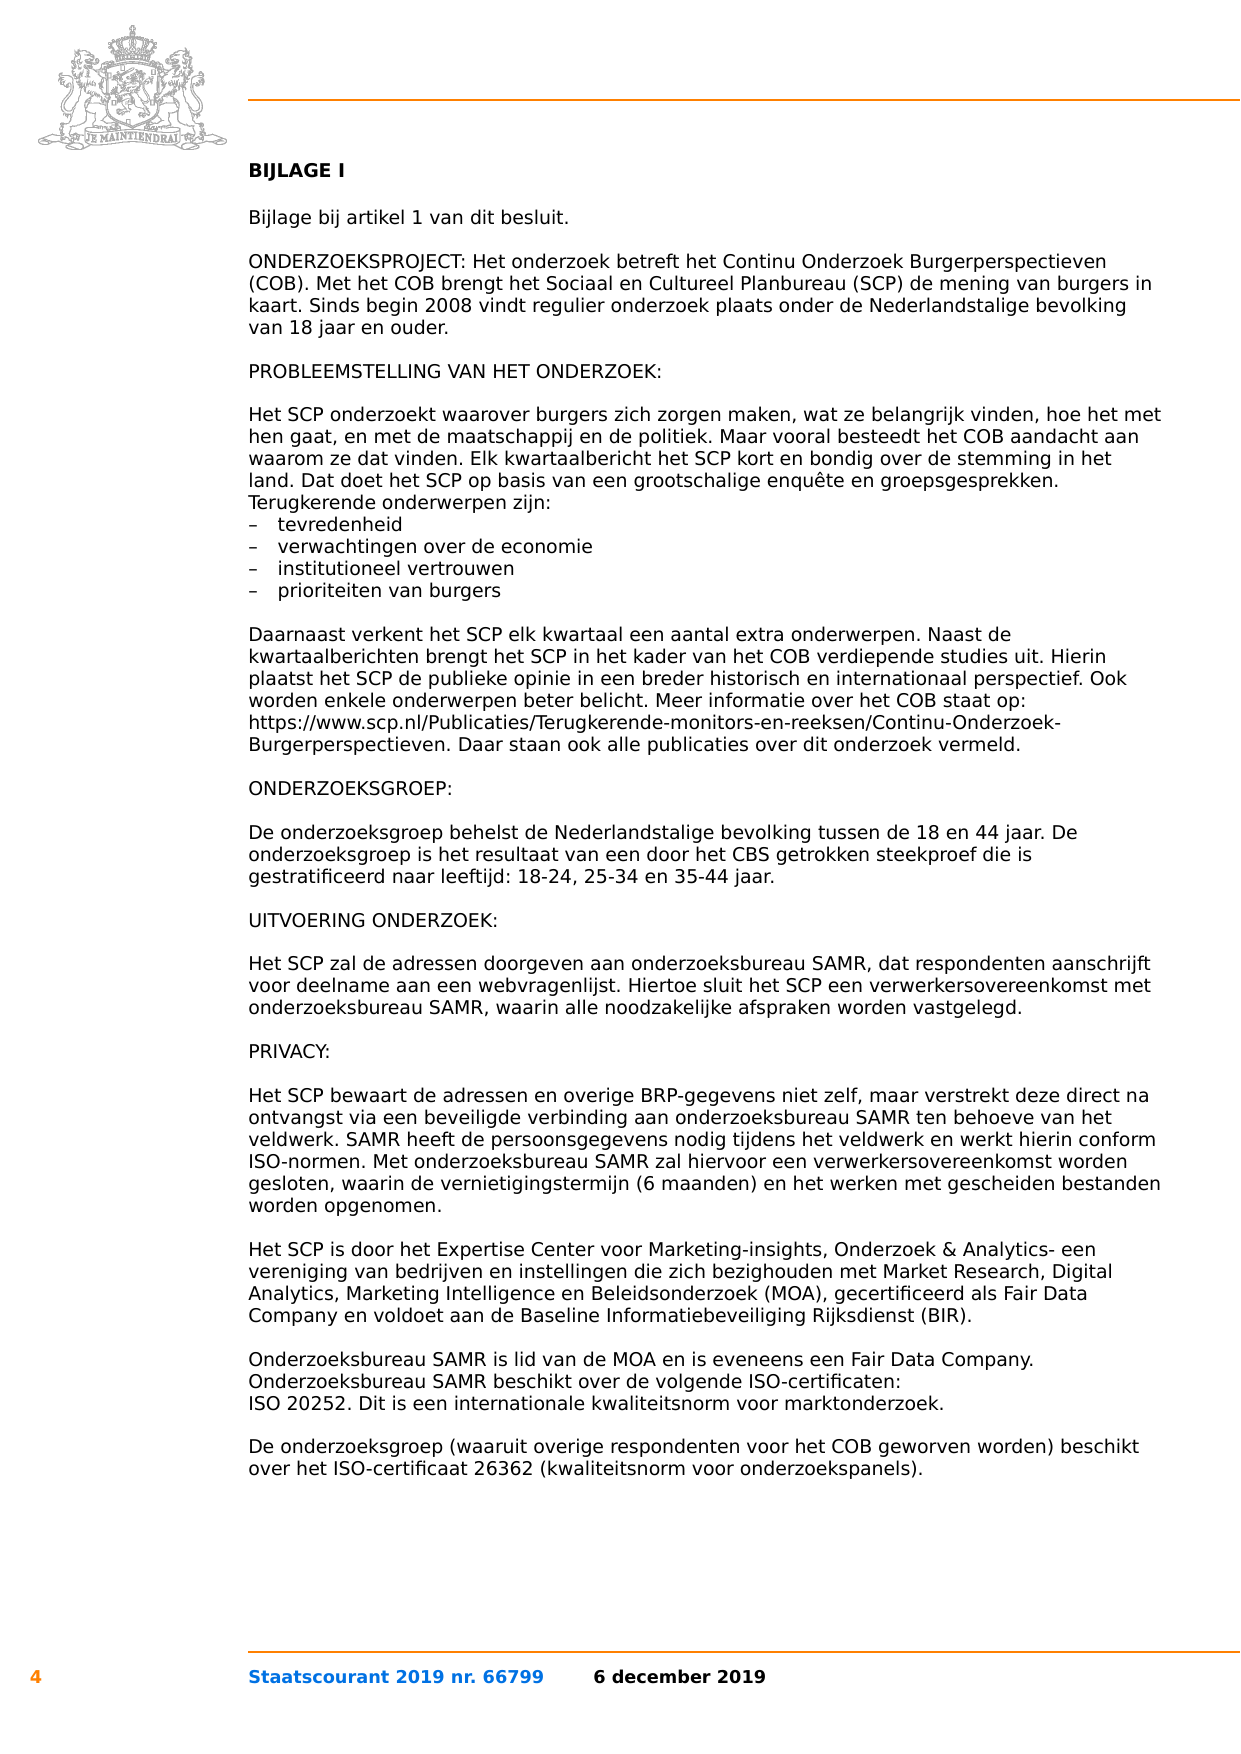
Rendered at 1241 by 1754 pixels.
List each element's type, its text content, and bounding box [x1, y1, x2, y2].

picture [38, 25, 227, 150]
text Daarnaast verkent het SCP elk kwartaal een aantal extra onderwerpen. Naast de kwartaalberichten brengt het SCP in het kader van het COB verdiepende studies uit. Hierin plaatst het SCP de publieke opinie in een breder historisch en internationaal perspectief. Ook worden enkele onderwerpen beter belicht. Meer informatie over het COB staat op: [248, 624, 1163, 712]
text Het SCP is door het Expertise Center voor Marketing-insights, Onderzoek & Analytics- een vereniging van bedrijven en instellingen die zich bezighouden met Market Research, Digital Analytics, Marketing Intelligence en Beleidsonderzoek (MOA), gecertificeerd als Fair Data Company en voldoet aan de Baseline Informatiebeveiliging Rijksdienst (BIR). [248, 1239, 1163, 1327]
subtitle BIJLAGE I [248, 160, 1163, 182]
text Onderzoeksbureau SAMR is lid van de MOA en is eveneens een Fair Data Company. Onderzoeksbureau SAMR beschikt over de volgende ISO-certificaten: [248, 1348, 1163, 1392]
text ONDERZOEKSGROEP: [248, 778, 1163, 800]
text De onderzoeksgroep (waaruit overige respondenten voor het COB geworven worden) beschikt over het ISO-certificaat 26362 (kwaliteitsnorm voor onderzoekspanels). [248, 1436, 1163, 1480]
text https://www.scp.nl/Publicaties/Terugkerende-monitors-en-reeksen/Continu-Onderzoek-Burgerperspectieven. Daar staan ook alle publicaties over dit onderzoek vermeld. [248, 712, 1163, 756]
text – verwachtingen over de economie [248, 536, 1163, 558]
text Bijlage bij artikel 1 van dit besluit. [248, 207, 1163, 229]
text Het SCP zal de adressen doorgeven aan onderzoeksbureau SAMR, dat respondenten aanschrijft voor deelname aan een webvragenlijst. Hiertoe sluit het SCP een verwerkersovereenkomst met onderzoeksbureau SAMR, waarin alle noodzakelijke afspraken worden vastgelegd. [248, 953, 1163, 1019]
text PROBLEEMSTELLING VAN HET ONDERZOEK: [248, 361, 1163, 382]
text ONDERZOEKSPROJECT: Het onderzoek betreft het Continu Onderzoek Burgerperspectieven (COB). Met het COB brengt het Sociaal en Cultureel Planbureau (SCP) de mening van burgers in kaart. Sinds begin 2008 vindt regulier onderzoek plaats onder de Nederlandstalige bevolking van 18 jaar en ouder. [248, 251, 1163, 339]
text – tevredenheid [248, 514, 1163, 536]
text ISO 20252. Dit is een internationale kwaliteitsnorm voor marktonderzoek. [248, 1392, 1163, 1414]
text UITVOERING ONDERZOEK: [248, 909, 1163, 931]
text Het SCP onderzoekt waarover burgers zich zorgen maken, wat ze belangrijk vinden, hoe het met hen gaat, en met de maatschappij en de politiek. Maar vooral besteedt het COB aandacht aan waarom ze dat vinden. Elk kwartaalbericht het SCP kort en bondig over de stemming in het land. Dat doet het SCP op basis van een grootschalige enquête en groepsgesprekken. Terugkerende onderwerpen zijn: [248, 404, 1163, 514]
text Het SCP bewaart de adressen en overige BRP-gegevens niet zelf, maar verstrekt deze direct na ontvangst via een beveiligde verbinding aan onderzoeksbureau SAMR ten behoeve van het veldwerk. SAMR heeft de persoonsgegevens nodig tijdens het veldwerk en werkt hierin conform ISO-normen. Met onderzoeksbureau SAMR zal hiervoor een verwerkersovereenkomst worden gesloten, waarin de vernietigingstermijn (6 maanden) en het werken met gescheiden bestanden worden opgenomen. [248, 1085, 1163, 1217]
text – prioriteiten van burgers [248, 580, 1163, 602]
text – institutioneel vertrouwen [248, 558, 1163, 580]
text De onderzoeksgroep behelst de Nederlandstalige bevolking tussen de 18 en 44 jaar. De onderzoeksgroep is het resultaat van een door het CBS getrokken steekproef die is gestratificeerd naar leeftijd: 18-24, 25-34 en 35-44 jaar. [248, 822, 1163, 888]
text PRIVACY: [248, 1041, 1163, 1063]
